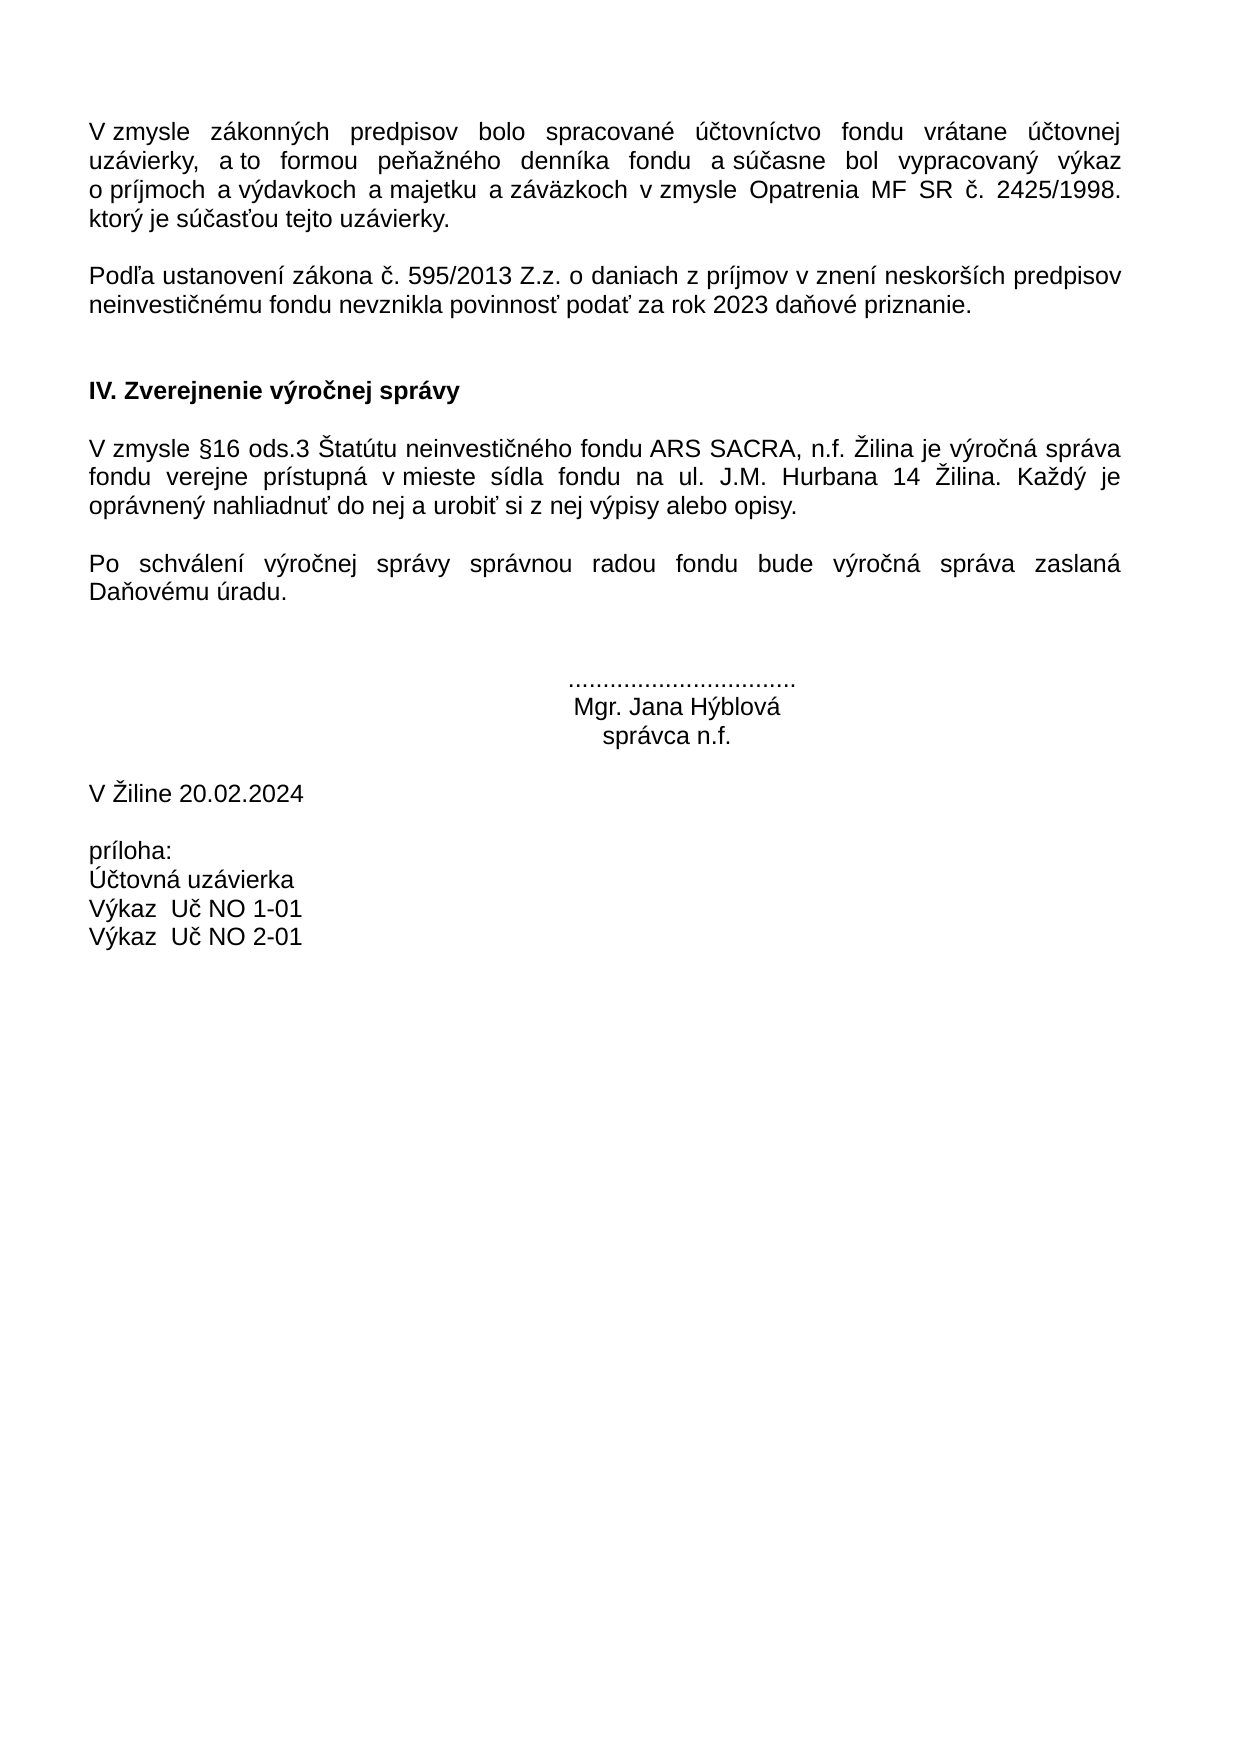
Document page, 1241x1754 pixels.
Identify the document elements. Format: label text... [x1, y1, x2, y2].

text V zmysle zákonných predpisov bolo spracované účtovníctvo fondu vrátane účtovnej uzávierky, a to formou peňažného denníka fondu a súčasne bol vypracovaný výkaz o príjmoch a výdavkoch a majetku a záväzkoch v zmysle Opatrenia MF SR č. 2425/1998. ktorý je súčasťou tejto uzávierky. [89, 117, 1122, 232]
text ................................. [89, 664, 1122, 692]
text Účtovná uzávierka [89, 865, 1122, 894]
text Podľa ustanovení zákona č. 595/2013 Z.z. o daniach z príjmov v znení neskorších predpisov neinvestičnému fondu nevznikla povinnosť podať za rok 2023 daňové priznanie. [89, 261, 1122, 319]
text príloha: [89, 836, 1122, 865]
text V zmysle §16 ods.3 Štatútu neinvestičného fondu ARS SACRA, n.f. Žilina je výročná správa fondu verejne prístupná v mieste sídla fondu na ul. J.M. Hurbana 14 Žilina. Každý je oprávnený nahliadnuť do nej a urobiť si z nej výpisy alebo opisy. [89, 434, 1122, 520]
text IV. Zverejnenie výročnej správy [89, 376, 1122, 405]
text Mgr. Jana Hýblová správca n.f. [89, 692, 1122, 779]
text Výkaz Uč NO 2-01 [89, 922, 1122, 951]
text V Žiline 20.02.2024 [89, 779, 1122, 807]
text Výkaz Uč NO 1-01 [89, 894, 1122, 922]
text Po schválení výročnej správy správnou radou fondu bude výročná správa zaslaná Daňovému úradu. [89, 549, 1122, 606]
